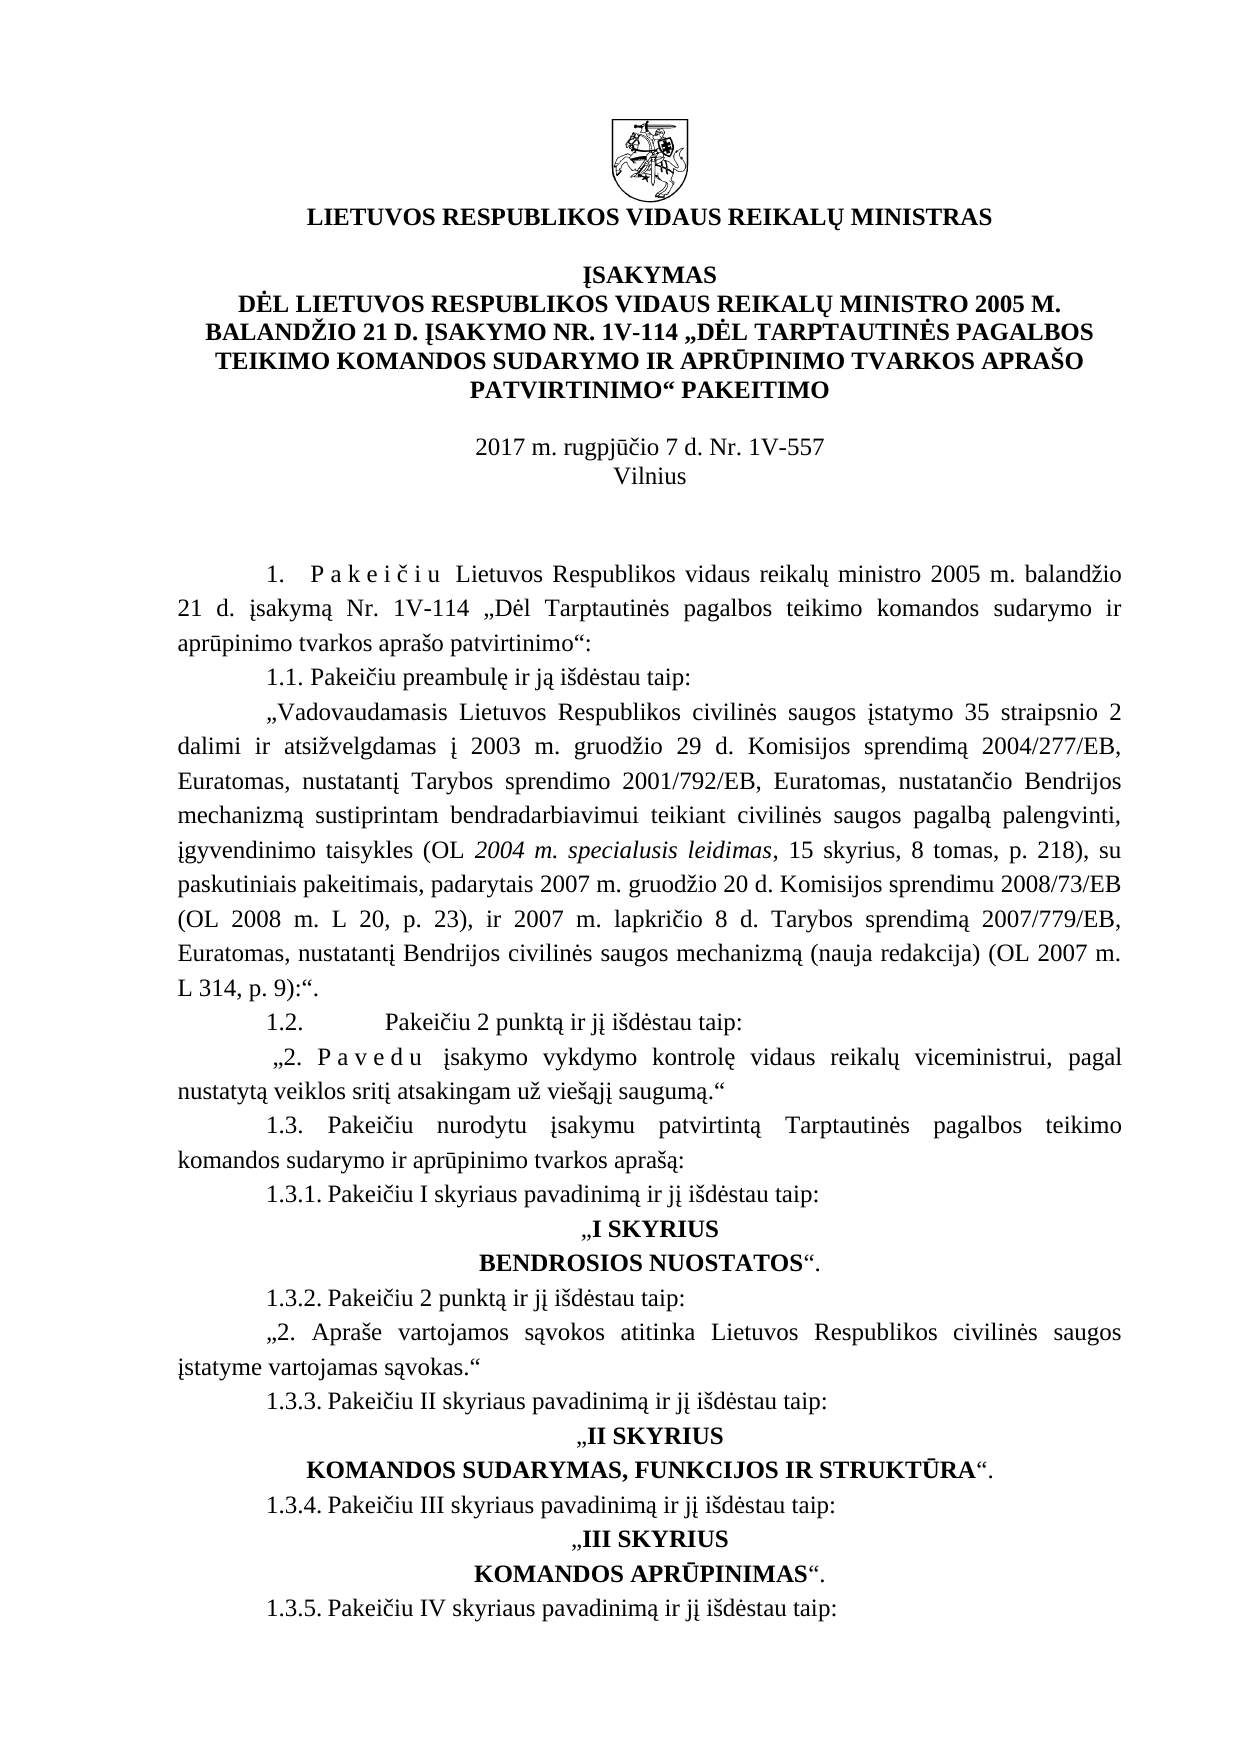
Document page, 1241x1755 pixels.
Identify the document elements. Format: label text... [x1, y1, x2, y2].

text „2. Apraše vartojamos sąvokos atitinka Lietuvos Respublikos civilinės saugos įstatyme vartojamas sąvokas.“ [177, 1317, 1122, 1381]
text ĮSAKYMAS [177, 260, 1122, 289]
text „II SKYRIUS [177, 1421, 1122, 1450]
text 1.3. Pakeičiu nurodytu įsakymu patvirtintą Tarptautinės pagalbos teikimo komandos sudarymo ir aprūpinimo tvarkos aprašą: [177, 1111, 1122, 1174]
text 1.3.3. Pakeičiu II skyriaus pavadinimą ir jį išdėstau taip: [177, 1386, 1122, 1415]
text 1.2. Pakeičiu 2 punktą ir jį išdėstau taip: [266, 1007, 1122, 1036]
text KOMANDOS SUDARYMAS, FUNKCIJOS ir struktūra“. [177, 1455, 1122, 1484]
text „I SKYRIUS [177, 1214, 1122, 1243]
text KOMANDOS APRŪPINIMAS“. [177, 1559, 1122, 1588]
text 1.3.2. Pakeičiu 2 punktą ir jį išdėstau taip: [177, 1283, 1122, 1312]
text Vilnius [177, 461, 1122, 490]
text „2. Pavedu įsakymo vykdymo kontrolę vidaus reikalų viceministrui, pagal nustatytą veiklos sritį atsakingam už viešąjį saugumą.“ [177, 1042, 1122, 1105]
text 2017 m. rugpjūčio 7 d. Nr. 1V-557 [177, 432, 1122, 461]
text LIETUVOS RESPUBLIKOS VIDAUS REIKALŲ MINISTRAS [177, 202, 1122, 231]
text „Vadovaudamasis Lietuvos Respublikos civilinės saugos įstatymo 35 straipsnio 2 dalimi ir atsižvelgdamas į 2003 m. gruodžio 29 d. Komisijos sprendimą 2004/277/EB, Euratomas, nustatantį Tarybos sprendimo 2001/792/EB, Euratomas, nustatančio Bendrijos mechanizmą sustiprintam bendradarbiavimui teikiant civilinės saugos pagalbą palengvinti, įgyvendinimo taisykles (OL 2004 m. specialusis leidimas, 15 skyrius, 8 tomas, p. 218), su paskutiniais pakeitimais, padarytais 2007 m. gruodžio 20 d. Komisijos sprendimu 2008/73/EB (OL 2008 m. L 20, p. 23), ir 2007 m. lapkričio 8 d. Tarybos sprendimą 2007/779/EB, Euratomas, nustatantį Bendrijos civilinės saugos mechanizmą (nauja redakcija) (OL 2007 m. L 314, p. 9):“. [177, 697, 1122, 1001]
text 1. Pakeičiu Lietuvos Respublikos vidaus reikalų ministro 2005 m. balandžio 21 d. įsakymą Nr. 1V-114 „Dėl Tarptautinės pagalbos teikimo komandos sudarymo ir aprūpinimo tvarkos aprašo patvirtinimo“: [177, 559, 1122, 657]
text dėl lietuvos respublikos vidaus reikalų ministro 2005 m. balandžio 21 d. įsakymo Nr. 1V-114 „DĖL TARPTAUTINĖS PAGALBOS TEIKIMO KOMANDOS SUDARYMO IR APRŪPINIMO TVARKOS APRAŠO PATVIRTINIMO“ PAKEITIMO [177, 289, 1122, 404]
text 1.3.4. Pakeičiu III skyriaus pavadinimą ir jį išdėstau taip: [177, 1490, 1122, 1519]
text 1.1. Pakeičiu preambulę ir ją išdėstau taip: [177, 662, 1122, 691]
text 1.3.1. Pakeičiu I skyriaus pavadinimą ir jį išdėstau taip: [177, 1179, 1122, 1208]
text „III SKYRIUS [177, 1524, 1122, 1553]
text 1.3.5. Pakeičiu IV skyriaus pavadinimą ir jį išdėstau taip: [177, 1593, 1122, 1622]
text bendrosios nuostatos“. [177, 1248, 1122, 1277]
